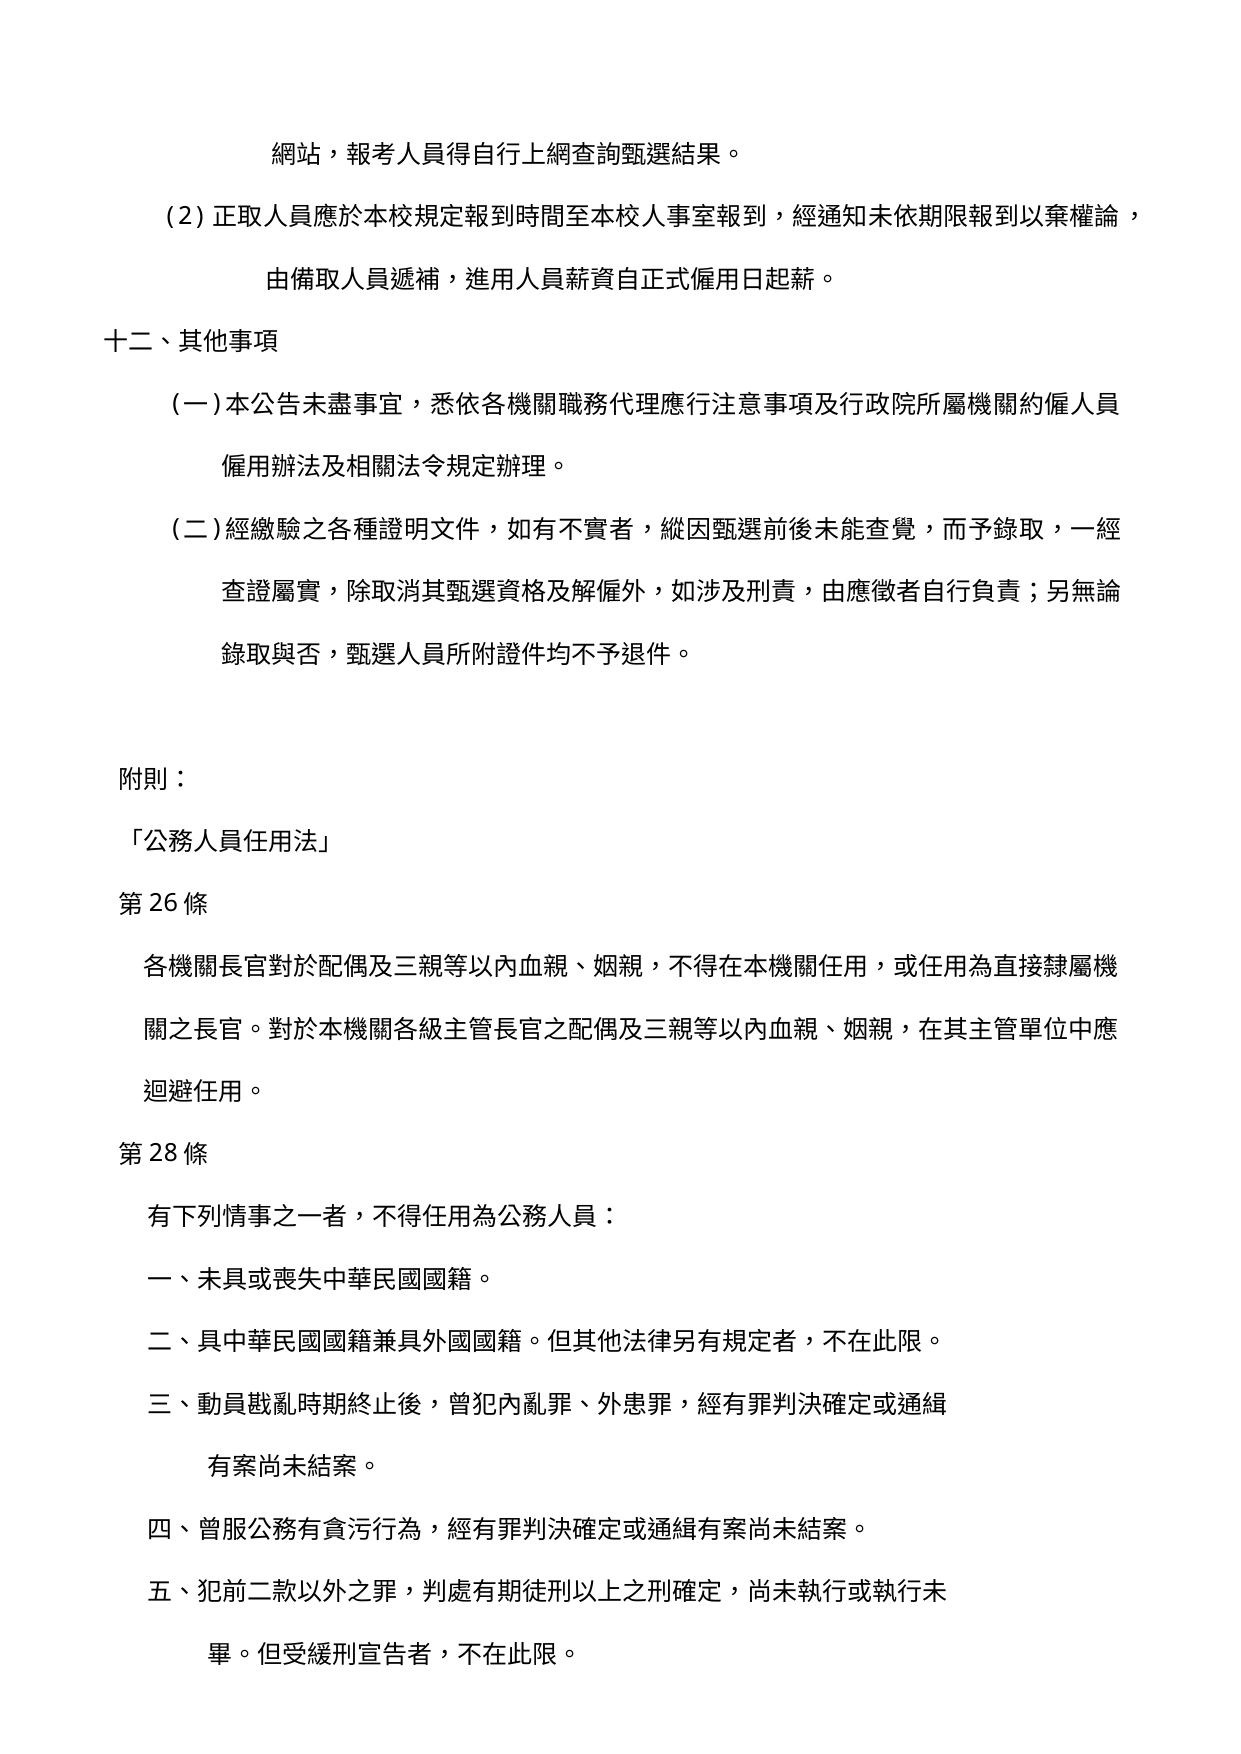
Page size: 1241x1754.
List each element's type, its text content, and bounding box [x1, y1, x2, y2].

text 十二、其他事項 [81, 298, 1122, 361]
text (二)經繳驗之各種證明文件，如有不實者，縱因甄選前後未能查覺，而予錄取，一經查證屬實，除取消其甄選資格及解僱外，如涉及刑責，由應徵者自行負責；另無論錄取與否，甄選人員所附證件均不予退件。 [168, 486, 1122, 673]
text 一、未具或喪失中華民國國籍。 [118, 1236, 1122, 1298]
text (一)本公告未盡事宜，悉依各機關職務代理應行注意事項及行政院所屬機關約僱人員僱用辦法及相關法令規定辦理。 [168, 361, 1122, 486]
text 附則： [118, 736, 1122, 798]
list 網站，報考人員得自行上網查詢甄選結果。 [162, 111, 1122, 173]
text 三、動員戡亂時期終止後，曾犯內亂罪、外患罪，經有罪判決確定或通緝 [118, 1361, 1122, 1423]
text 五、犯前二款以外之罪，判處有期徒刑以上之刑確定，尚未執行或執行未 [118, 1548, 1122, 1611]
text 有案尚未結案。 [118, 1423, 1122, 1486]
text 有下列情事之一者，不得任用為公務人員： [118, 1173, 1122, 1236]
text 二、具中華民國國籍兼具外國國籍。但其他法律另有規定者，不在此限。 [118, 1298, 1122, 1361]
text 第28條 [118, 1111, 1122, 1173]
text 第26條 [118, 861, 1122, 923]
text 各機關長官對於配偶及三親等以內血親、姻親，不得在本機關任用，或任用為直接隸屬機關之長官。對於本機關各級主管長官之配偶及三親等以內血親、姻親，在其主管單位中應迴避任用。 [143, 923, 1122, 1111]
list 正取人員應於本校規定報到時間至本校人事室報到，經通知未依期限報到以棄權論，由備取人員遞補，進用人員薪資自正式僱用日起薪。 [162, 173, 1122, 298]
text 四、曾服公務有貪污行為，經有罪判決確定或通緝有案尚未結案。 [118, 1486, 1122, 1548]
text 畢。但受緩刑宣告者，不在此限。 [118, 1611, 1122, 1673]
text 「公務人員任用法」 [118, 798, 1122, 861]
